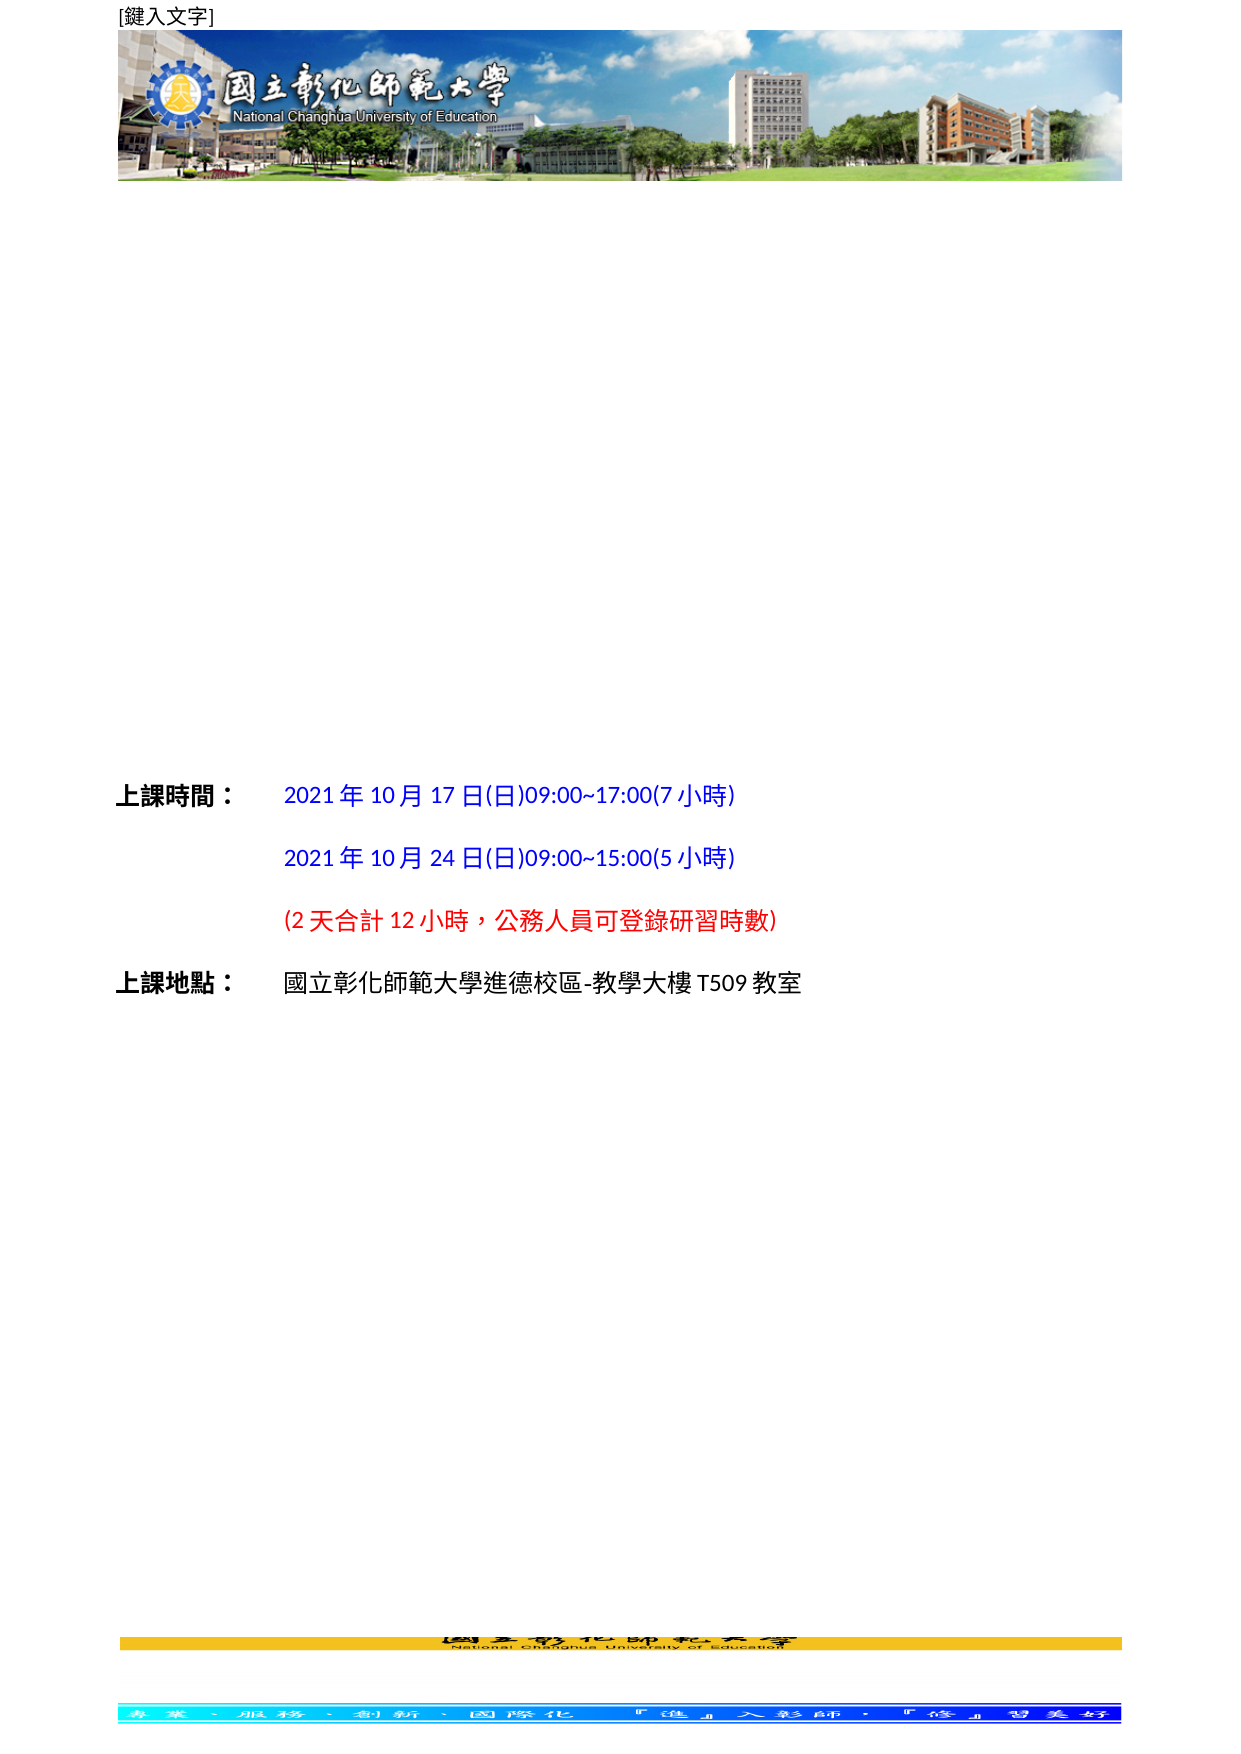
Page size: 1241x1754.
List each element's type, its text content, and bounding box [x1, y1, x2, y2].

table_cell 2021年10月17日(日)09:00~17:00(7小時) 2021年10月24日(日)09:00~15:00(5小時) (2天合計12小時，公務人員可登錄研習時數) [272, 753, 1136, 940]
table_cell 上課時間： [104, 753, 272, 940]
table_cell 上課地點： [104, 940, 272, 1003]
table_cell 國立彰化師範大學進德校區-教學大樓T509教室 [272, 940, 1136, 1003]
